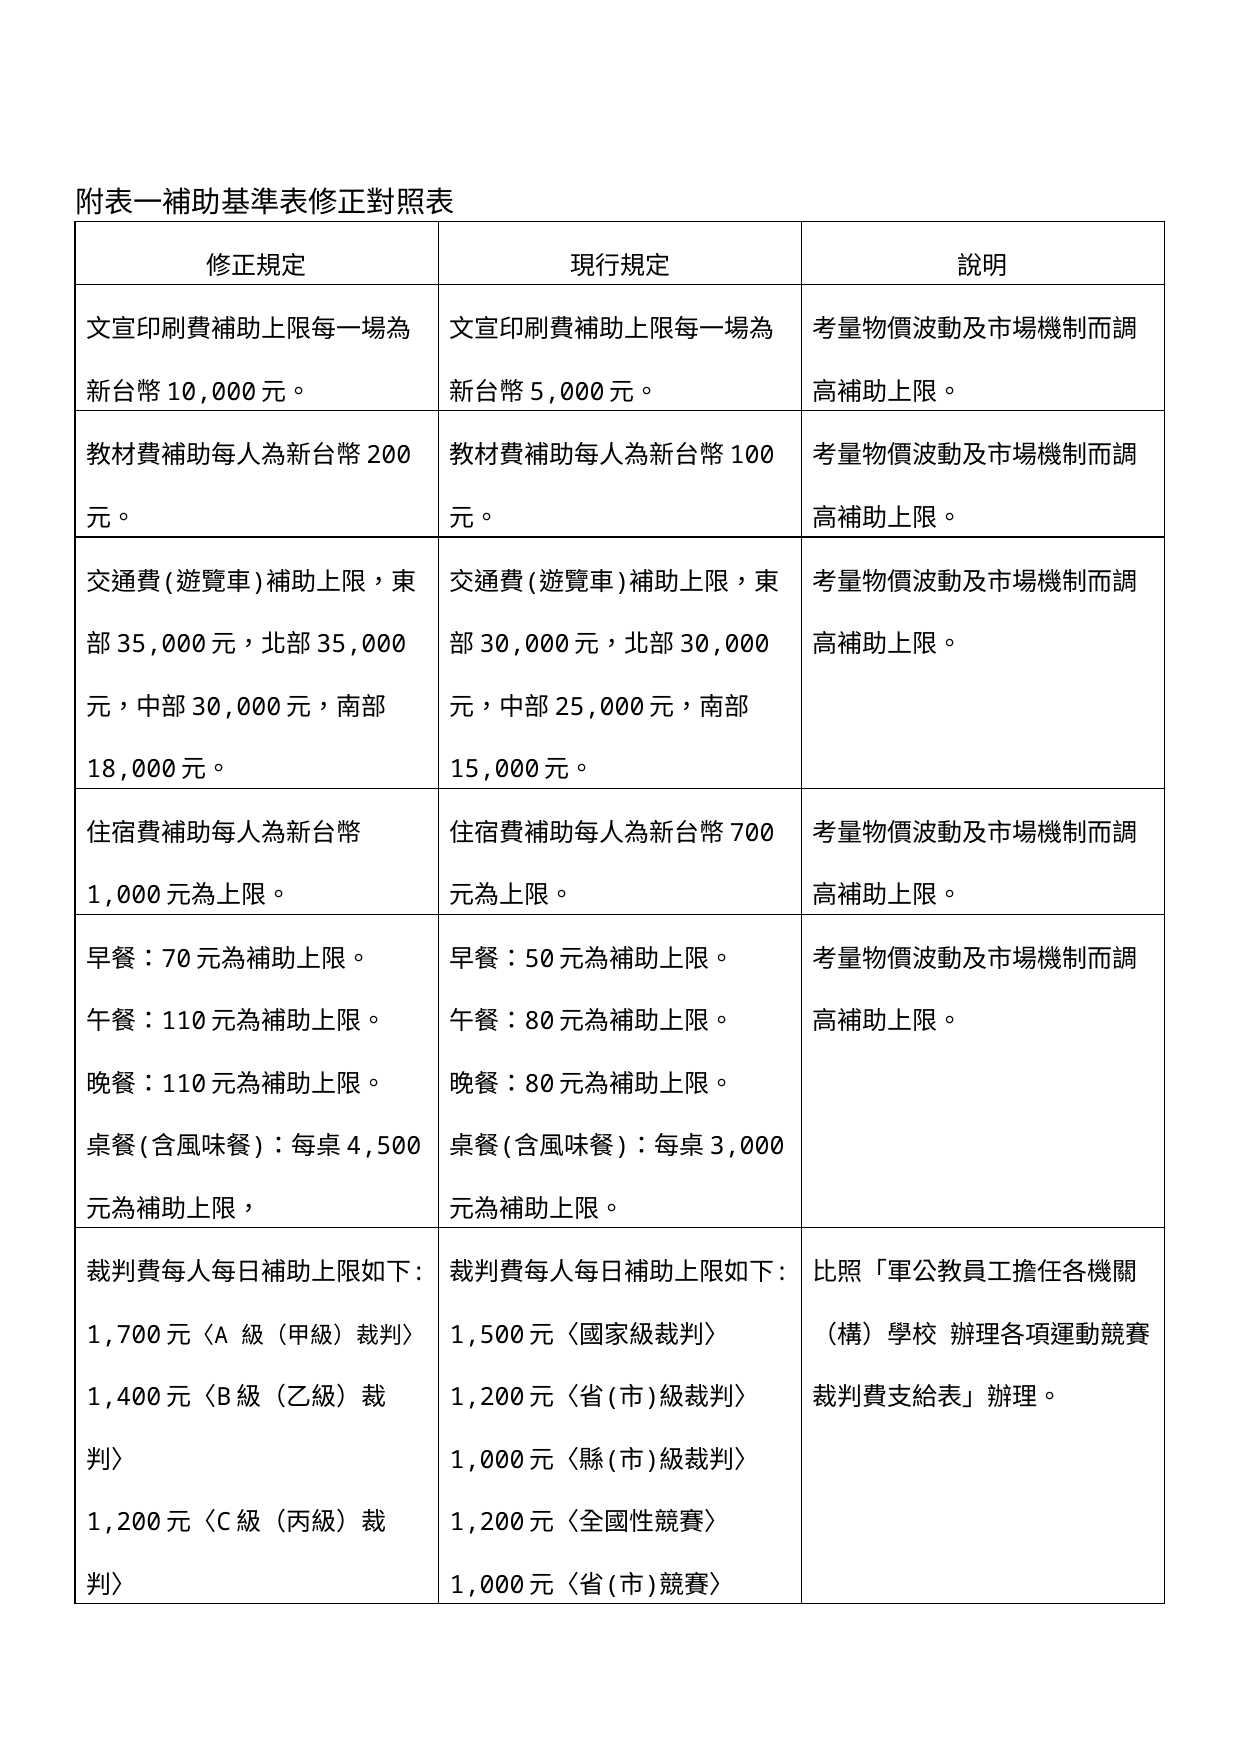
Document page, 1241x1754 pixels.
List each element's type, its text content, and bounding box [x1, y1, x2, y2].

table_cell 早餐：50元為補助上限。 午餐：80元為補助上限。 晚餐：80元為補助上限。 桌餐(含風味餐)：每桌3,000元為補助上限。 [439, 915, 801, 1227]
table_cell 交通費(遊覽車)補助上限，東部35,000元，北部35,000元，中部30,000元，南部18,000元。 [76, 538, 438, 787]
table_cell 裁判費每人每日補助上限如下: 1,500元〈國家級裁判〉 1,200元〈省(市)級裁判〉 1,000元〈縣(市)級裁判〉 1,200元〈全國性競賽〉 1,000元〈省(市)競賽〉 [439, 1228, 801, 1603]
table_cell 考量物價波動及市場機制而調高補助上限。 [802, 538, 1164, 787]
table_header 說明 [802, 222, 1164, 284]
table_cell 考量物價波動及市場機制而調高補助上限。 [802, 411, 1164, 536]
table_cell 考量物價波動及市場機制而調高補助上限。 [802, 789, 1164, 913]
text 附表一補助基準表修正對照表 [75, 158, 1165, 221]
table_cell 裁判費每人每日補助上限如下: 1,700元〈A 級（甲級）裁判〉 1,400元〈B級（乙級）裁判〉 1,200元〈C級（丙級）裁判〉 [76, 1228, 438, 1603]
table_cell 考量物價波動及市場機制而調高補助上限。 [802, 915, 1164, 1227]
table_cell 比照「軍公教員工擔任各機關（構）學校 辦理各項運動競賽裁判費支給表」辦理。 [802, 1228, 1164, 1603]
table_cell 教材費補助每人為新台幣100元。 [439, 411, 801, 536]
table_cell 早餐：70元為補助上限。 午餐：110元為補助上限。 晚餐：110元為補助上限。 桌餐(含風味餐)：每桌4,500元為補助上限， [76, 915, 438, 1227]
table_cell 住宿費補助每人為新台幣1,000元為上限。 [76, 789, 438, 913]
table_cell 文宣印刷費補助上限每一場為新台幣5,000元。 [439, 285, 801, 410]
table_header 修正規定 [76, 222, 438, 284]
table_cell 交通費(遊覽車)補助上限，東部30,000元，北部30,000元，中部25,000元，南部15,000元。 [439, 538, 801, 787]
table_header 現行規定 [439, 222, 801, 284]
table_cell 考量物價波動及市場機制而調高補助上限。 [802, 285, 1164, 410]
table_cell 住宿費補助每人為新台幣700元為上限。 [439, 789, 801, 913]
table_cell 文宣印刷費補助上限每一場為新台幣10,000元。 [76, 285, 438, 410]
table_cell 教材費補助每人為新台幣200元。 [76, 411, 438, 536]
